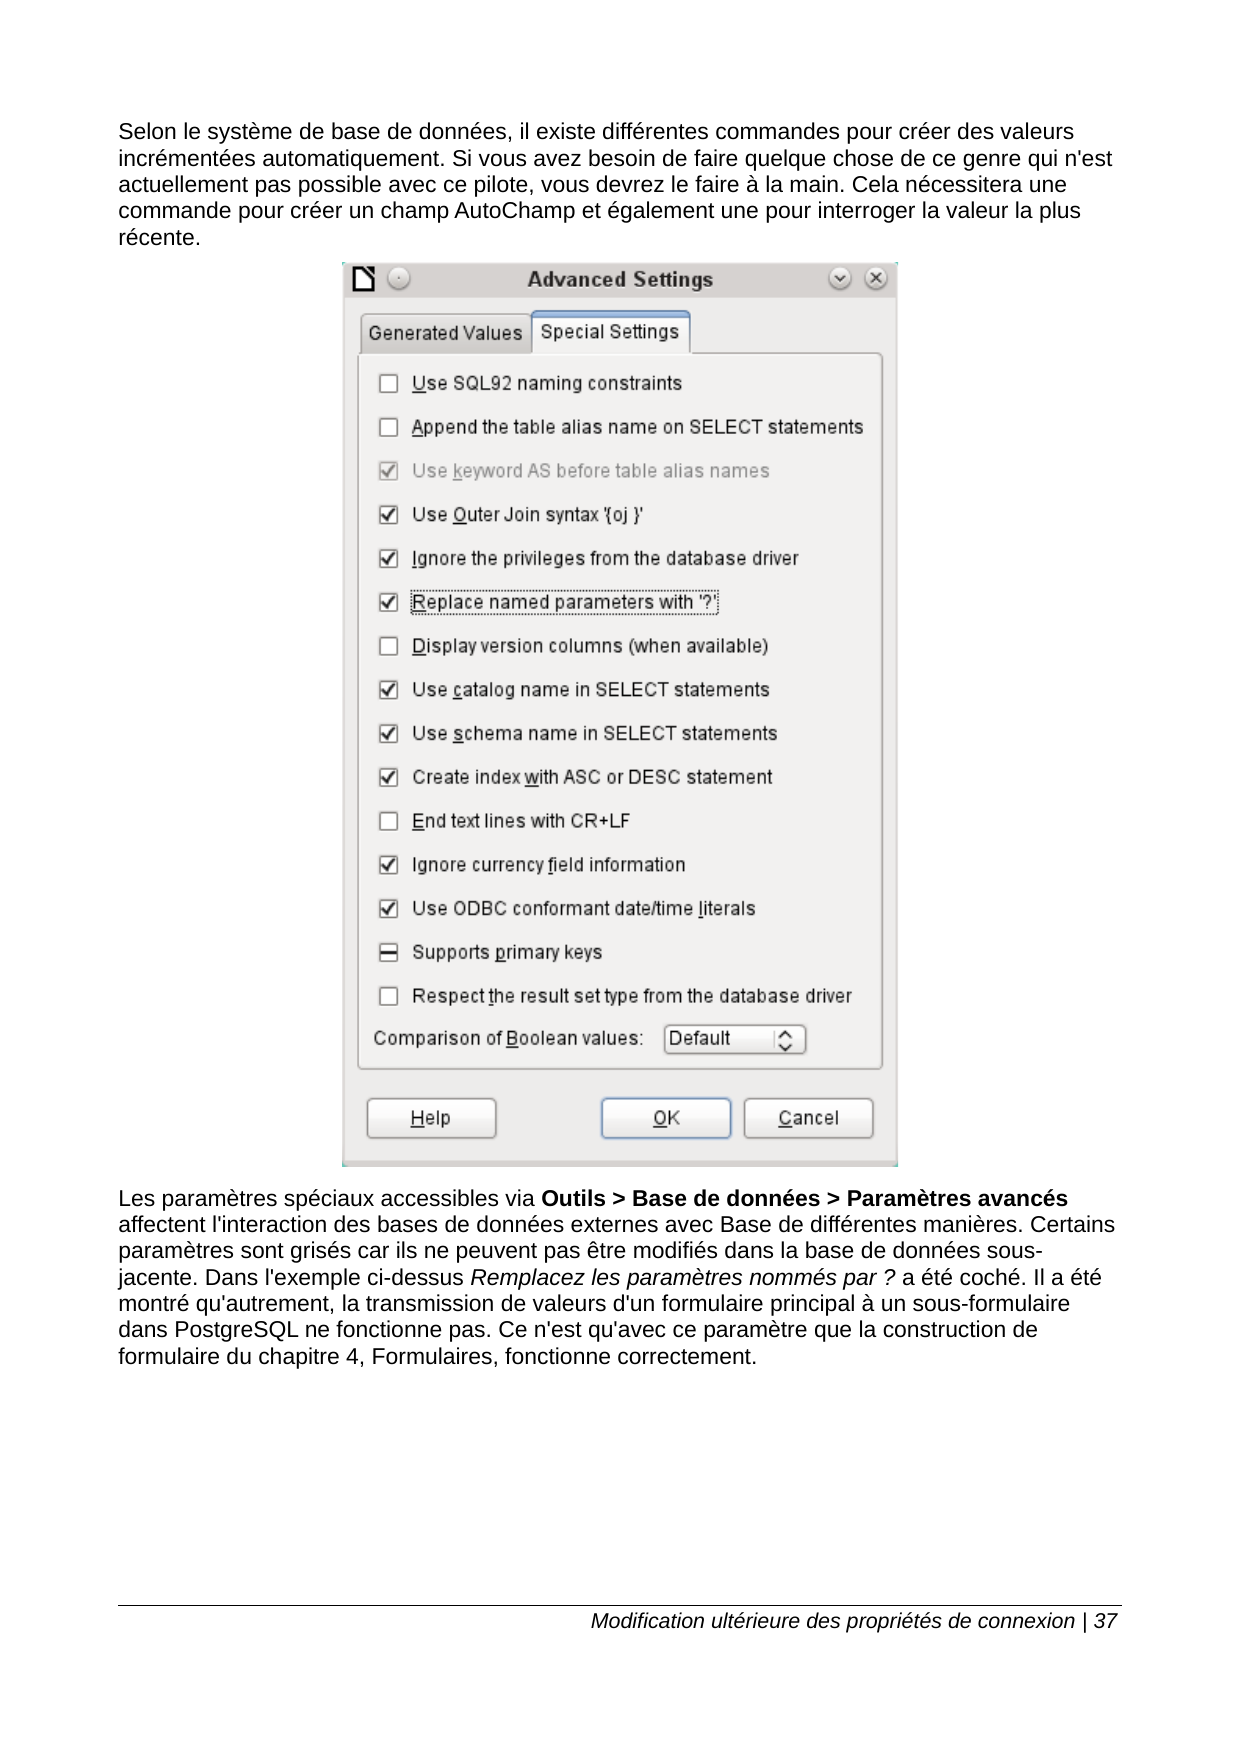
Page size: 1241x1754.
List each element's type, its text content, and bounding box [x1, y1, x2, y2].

text Les paramètres spéciaux accessibles via Outils > Base de données > Paramètres avancés affectent l'interaction des bases de données externes avec Base de différentes manières. Certains paramètres sont grisés car ils ne peuvent pas être modifiés dans la base de données sous-jacente. Dans l'exemple ci-dessus Remplacez les paramètres nommés par ? a été coché. Il a été montré qu'autrement, la transmission de valeurs d'un formulaire principal à un sous-formulaire dans PostgreSQL ne fonctionne pas. Ce n'est qu'avec ce paramètre que la construction de formulaire du chapitre 4, Formulaires, fonctionne correctement. [118, 1185, 1122, 1369]
picture [342, 262, 899, 1167]
text Selon le système de base de données, il existe différentes commandes pour créer des valeurs incrémentées automatiquement. Si vous avez besoin de faire quelque chose de ce genre qui n'est actuellement pas possible avec ce pilote, vous devrez le faire à la main. Cela nécessitera une commande pour créer un champ AutoChamp et également une pour interroger la valeur la plus récente. [118, 118, 1122, 250]
